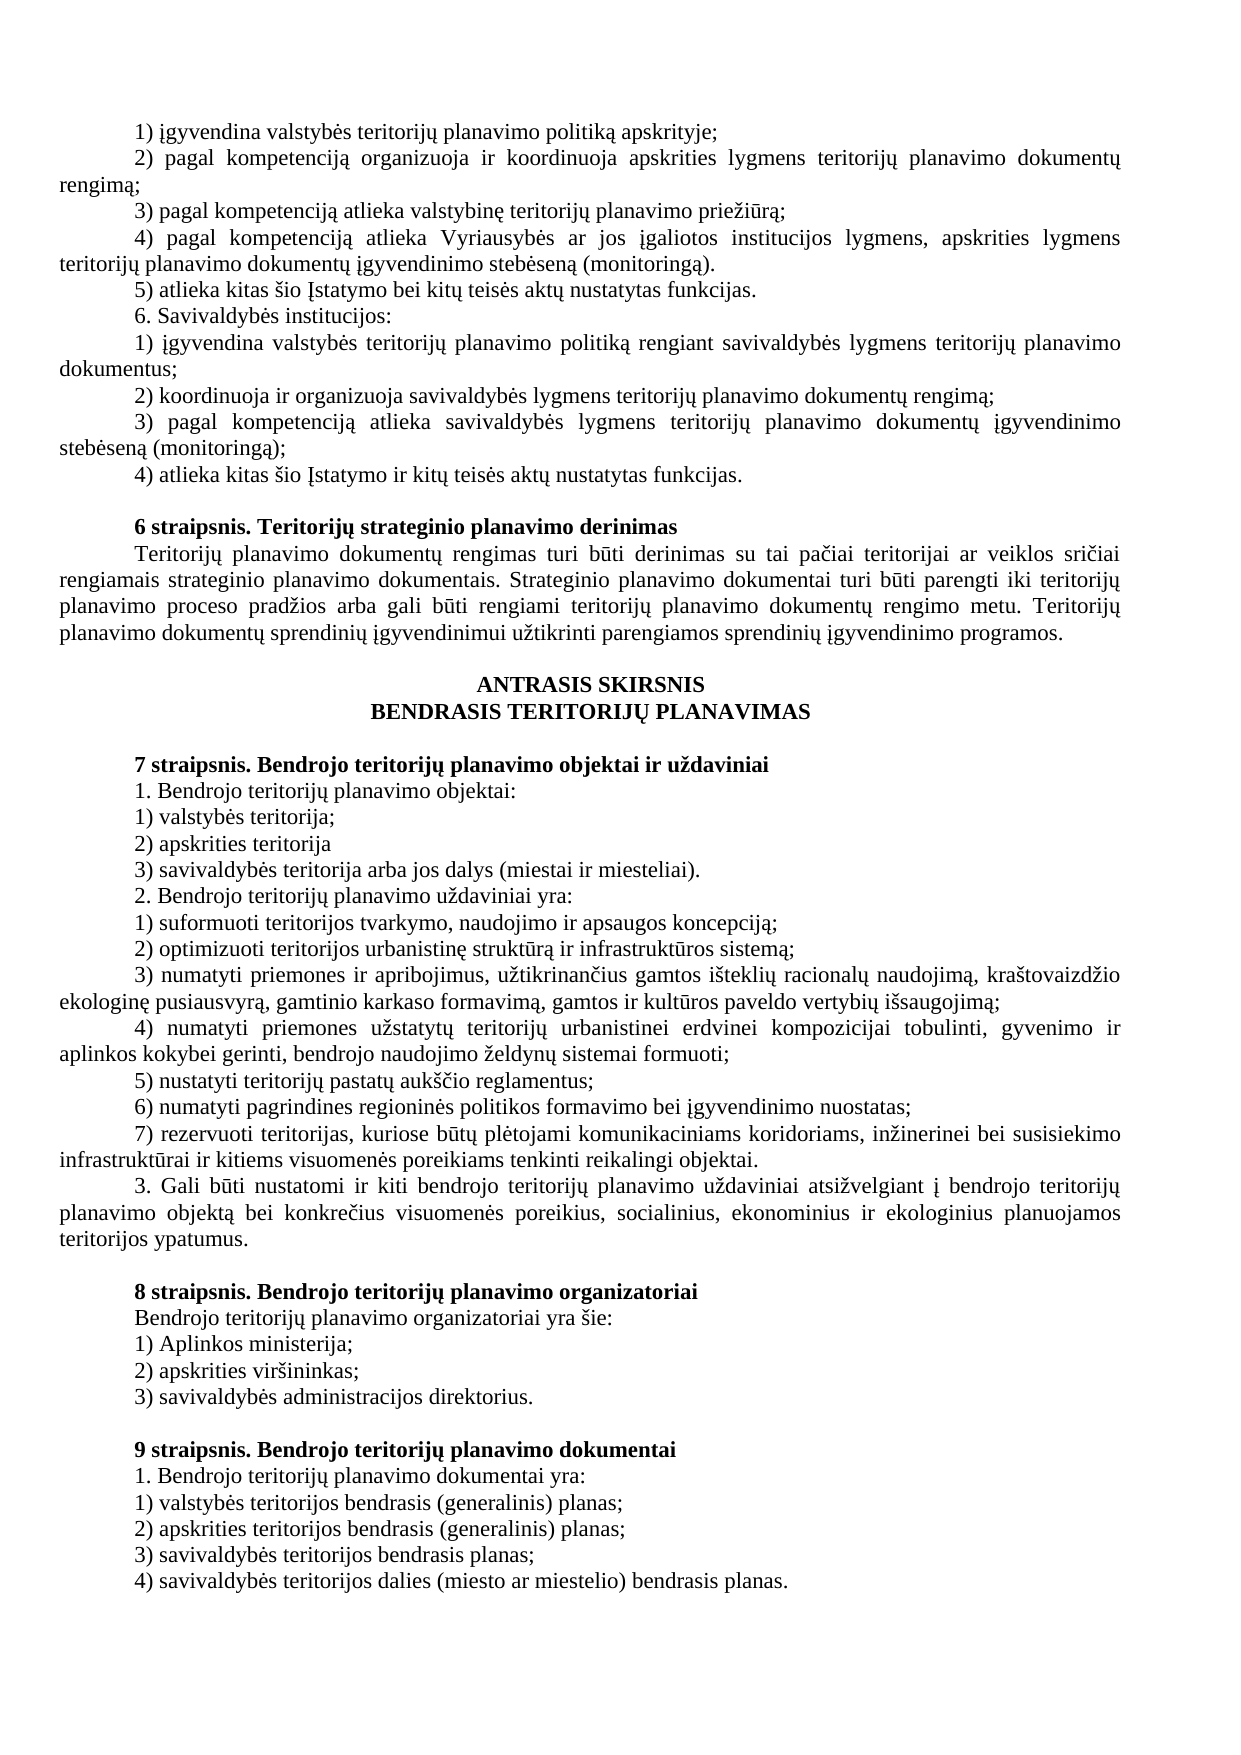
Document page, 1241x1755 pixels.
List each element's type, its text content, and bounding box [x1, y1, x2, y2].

text 1) valstybės teritorija; [59, 803, 1122, 830]
text 7) rezervuoti teritorijas, kuriose būtų plėtojami komunikaciniams koridoriams, inžinerinei bei susisiekimo infrastruktūrai ir kitiems visuomenės poreikiams tenkinti reikalingi objektai. [59, 1119, 1122, 1172]
text 5) atlieka kitas šio Įstatymo bei kitų teisės aktų nustatytas funkcijas. [59, 276, 1122, 303]
text 3) savivaldybės teritorijos bendrasis planas; [59, 1541, 1122, 1568]
text 8 straipsnis. Bendrojo teritorijų planavimo organizatoriai [59, 1278, 1122, 1304]
text 1) valstybės teritorijos bendrasis (generalinis) planas; [59, 1488, 1122, 1515]
text 2. Bendrojo teritorijų planavimo uždaviniai yra: [59, 882, 1122, 909]
text BENDRASIS TERITORIJŲ PLANAVIMAS [59, 698, 1122, 724]
text ANTRASIS SKIRSNIS [59, 672, 1122, 698]
text 3) savivaldybės teritorija arba jos dalys (miestai ir miesteliai). [59, 856, 1122, 882]
text 1) suformuoti teritorijos tvarkymo, naudojimo ir apsaugos koncepciją; [59, 909, 1122, 935]
text 3) savivaldybės administracijos direktorius. [59, 1383, 1122, 1409]
text 7 straipsnis. Bendrojo teritorijų planavimo objektai ir uždaviniai [59, 751, 1122, 777]
text 3) pagal kompetenciją atlieka valstybinę teritorijų planavimo priežiūrą; [59, 197, 1122, 223]
text 2) optimizuoti teritorijos urbanistinę struktūrą ir infrastruktūros sistemą; [59, 935, 1122, 961]
text 3) pagal kompetenciją atlieka savivaldybės lygmens teritorijų planavimo dokumentų įgyvendinimo stebėseną (monitoringą); [59, 408, 1122, 461]
text 2) apskrities viršininkas; [59, 1357, 1122, 1383]
text 3) numatyti priemones ir apribojimus, užtikrinančius gamtos išteklių racionalų naudojimą, kraštovaizdžio ekologinę pusiausvyrą, gamtinio karkaso formavimą, gamtos ir kultūros paveldo vertybių išsaugojimą; [59, 961, 1122, 1014]
text 4) numatyti priemones užstatytų teritorijų urbanistinei erdvinei kompozicijai tobulinti, gyvenimo ir aplinkos kokybei gerinti, bendrojo naudojimo želdynų sistemai formuoti; [59, 1014, 1122, 1067]
text 1) įgyvendina valstybės teritorijų planavimo politiką apskrityje; [59, 118, 1122, 144]
text 2) koordinuoja ir organizuoja savivaldybės lygmens teritorijų planavimo dokumentų rengimą; [59, 382, 1122, 408]
text 6 straipsnis. Teritorijų strateginio planavimo derinimas [59, 513, 1122, 540]
text 1. Bendrojo teritorijų planavimo objektai: [59, 777, 1122, 803]
text 6. Savivaldybės institucijos: [59, 303, 1122, 329]
text 1) Aplinkos ministerija; [59, 1330, 1122, 1357]
text 5) nustatyti teritorijų pastatų aukščio reglamentus; [59, 1067, 1122, 1093]
text 4) savivaldybės teritorijos dalies (miesto ar miestelio) bendrasis planas. [59, 1568, 1122, 1594]
text Bendrojo teritorijų planavimo organizatoriai yra šie: [59, 1304, 1122, 1330]
text 1. Bendrojo teritorijų planavimo dokumentai yra: [59, 1462, 1122, 1488]
text 3. Gali būti nustatomi ir kiti bendrojo teritorijų planavimo uždaviniai atsižvelgiant į bendrojo teritorijų planavimo objektą bei konkrečius visuomenės poreikius, socialinius, ekonominius ir ekologinius planuojamos teritorijos ypatumus. [59, 1172, 1122, 1251]
text 4) atlieka kitas šio Įstatymo ir kitų teisės aktų nustatytas funkcijas. [59, 461, 1122, 487]
text 2) apskrities teritorija [59, 830, 1122, 856]
text 6) numatyti pagrindines regioninės politikos formavimo bei įgyvendinimo nuostatas; [59, 1093, 1122, 1119]
text 9 straipsnis. Bendrojo teritorijų planavimo dokumentai [59, 1436, 1122, 1462]
text Teritorijų planavimo dokumentų rengimas turi būti derinimas su tai pačiai teritorijai ar veiklos sričiai rengiamais strateginio planavimo dokumentais. Strateginio planavimo dokumentai turi būti parengti iki teritorijų planavimo proceso pradžios arba gali būti rengiami teritorijų planavimo dokumentų rengimo metu. Teritorijų planavimo dokumentų sprendinių įgyvendinimui užtikrinti parengiamos sprendinių įgyvendinimo programos. [59, 540, 1122, 645]
text 1) įgyvendina valstybės teritorijų planavimo politiką rengiant savivaldybės lygmens teritorijų planavimo dokumentus; [59, 329, 1122, 382]
text 2) pagal kompetenciją organizuoja ir koordinuoja apskrities lygmens teritorijų planavimo dokumentų rengimą; [59, 144, 1122, 197]
text 2) apskrities teritorijos bendrasis (generalinis) planas; [59, 1515, 1122, 1541]
text 4) pagal kompetenciją atlieka Vyriausybės ar jos įgaliotos institucijos lygmens, apskrities lygmens teritorijų planavimo dokumentų įgyvendinimo stebėseną (monitoringą). [59, 223, 1122, 276]
